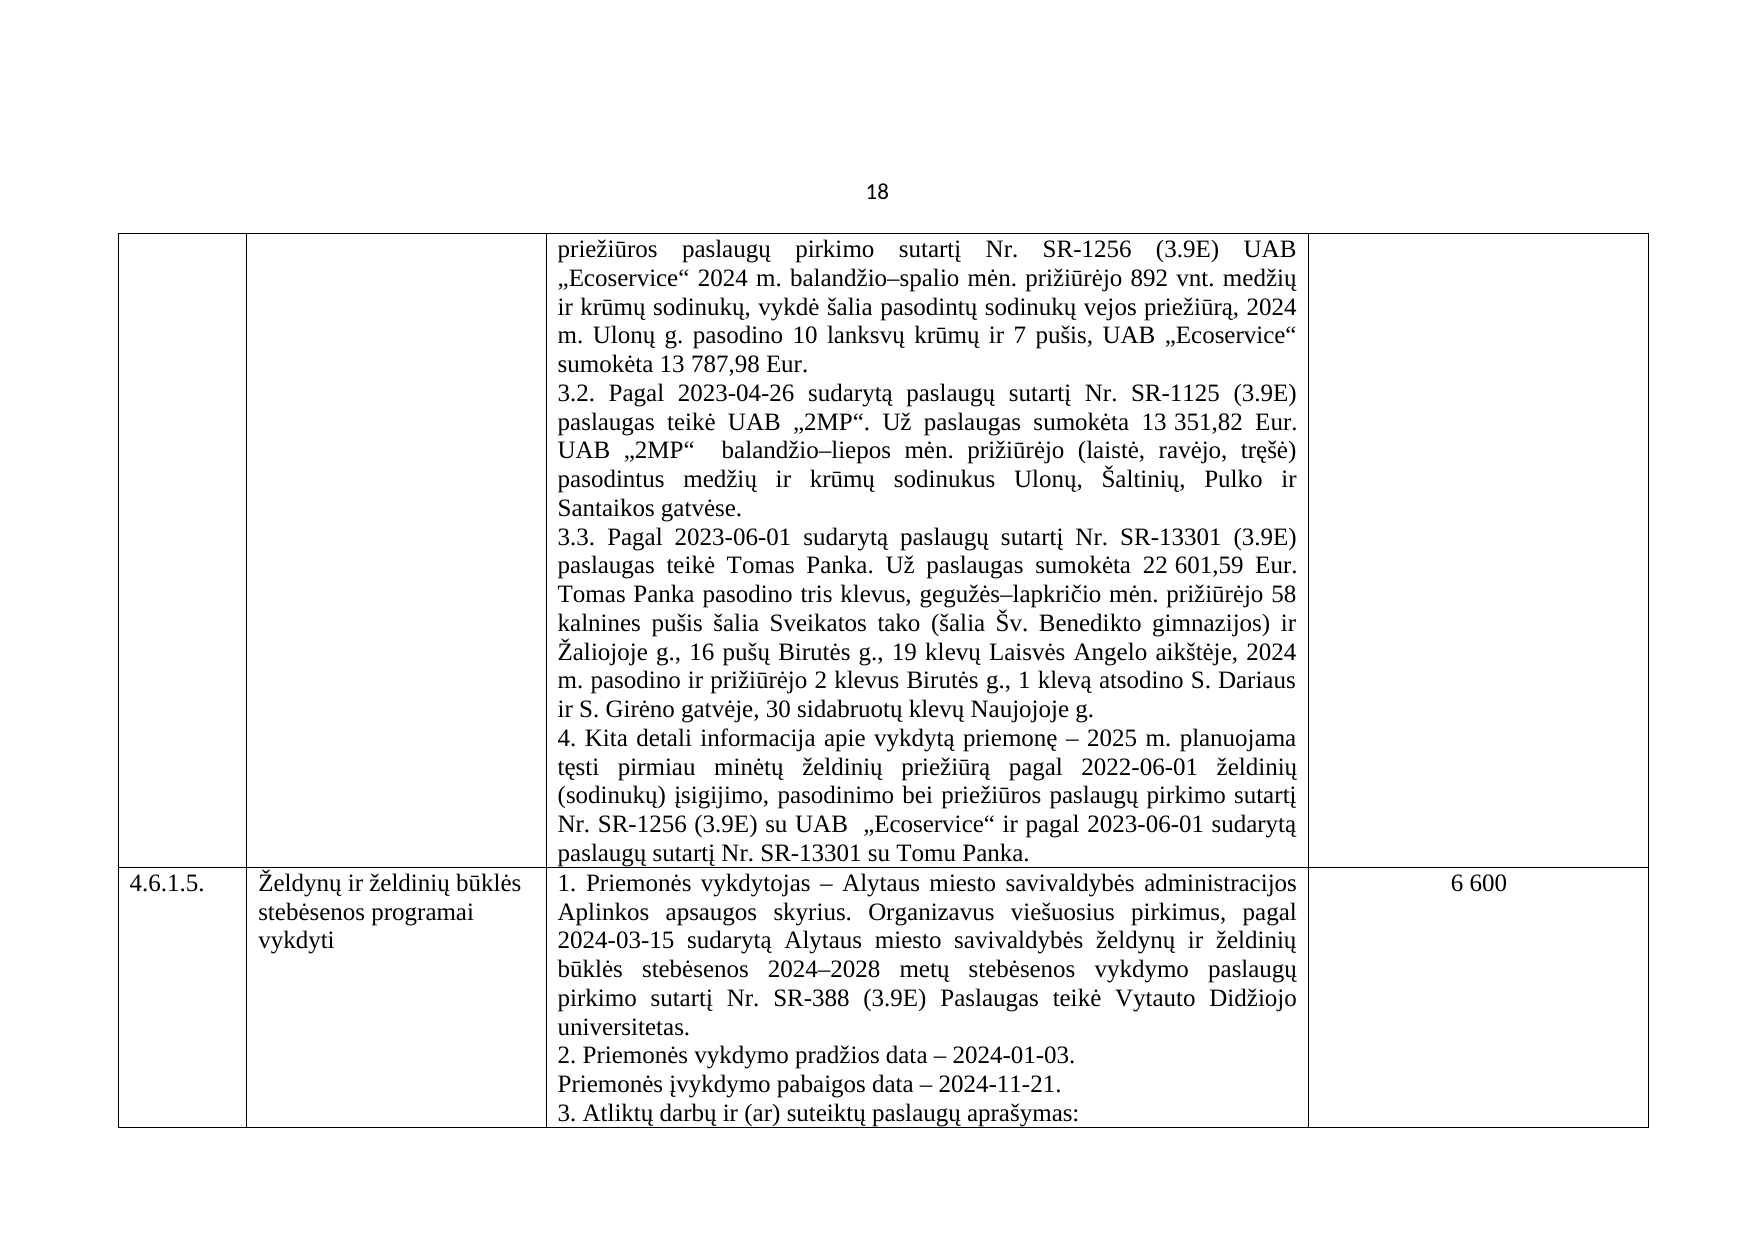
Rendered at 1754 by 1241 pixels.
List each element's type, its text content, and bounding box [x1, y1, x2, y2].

table_cell [119, 234, 246, 867]
table_cell 1. Priemonės vykdytojas – Alytaus miesto savivaldybės administracijos Aplinkos apsaugos skyrius. Organizavus viešuosius pirkimus, pagal 2024-03-15 sudarytą Alytaus miesto savivaldybės želdynų ir želdinių būklės stebėsenos 2024–2028 metų stebėsenos vykdymo paslaugų pirkimo sutartį Nr. SR-388 (3.9E) Paslaugas teikė Vytauto Didžiojo universitetas. 2. Priemonės vykdymo pradžios data – 2024-01-03. Priemonės įvykdymo pabaigos data – 2024-11-21. 3. Atliktų darbų ir (ar) suteiktų paslaugų aprašymas: [547, 868, 1308, 1127]
table_cell priežiūros paslaugų pirkimo sutartį Nr. SR-1256 (3.9E) UAB „Ecoservice“ 2024 m. balandžio–spalio mėn. prižiūrėjo 892 vnt. medžių ir krūmų sodinukų, vykdė šalia pasodintų sodinukų vejos priežiūrą, 2024 m. Ulonų g. pasodino 10 lanksvų krūmų ir 7 pušis, UAB „Ecoservice“ sumokėta 13 787,98 Eur. 3.2. Pagal 2023-04-26 sudarytą paslaugų sutartį Nr. SR-1125 (3.9E) paslaugas teikė UAB „2MP“. Už paslaugas sumokėta 13 351,82 Eur. UAB „2MP“ balandžio–liepos mėn. prižiūrėjo (laistė, ravėjo, tręšė) pasodintus medžių ir krūmų sodinukus Ulonų, Šaltinių, Pulko ir Santaikos gatvėse. 3.3. Pagal 2023-06-01 sudarytą paslaugų sutartį Nr. SR-13301 (3.9E) paslaugas teikė Tomas Panka. Už paslaugas sumokėta 22 601,59 Eur. Tomas Panka pasodino tris klevus, gegužės–lapkričio mėn. prižiūrėjo 58 kalnines pušis šalia Sveikatos tako (šalia Šv. Benedikto gimnazijos) ir Žaliojoje g., 16 pušų Birutės g., 19 klevų Laisvės Angelo aikštėje, 2024 m. pasodino ir prižiūrėjo 2 klevus Birutės g., 1 klevą atsodino S. Dariaus ir S. Girėno gatvėje, 30 sidabruotų klevų Naujojoje g. 4. Kita detali informacija apie vykdytą priemonę – 2025 m. planuojama tęsti pirmiau minėtų želdinių priežiūrą pagal 2022-06-01 želdinių (sodinukų) įsigijimo, pasodinimo bei priežiūros paslaugų pirkimo sutartį Nr. SR-1256 (3.9E) su UAB „Ecoservice“ ir pagal 2023-06-01 sudarytą paslaugų sutartį Nr. SR-13301 su Tomu Panka. [547, 234, 1308, 867]
table_cell Želdynų ir želdinių būklės stebėsenos programai vykdyti [247, 868, 546, 1127]
table_cell 4.6.1.5. [119, 868, 246, 1127]
table_cell [1309, 234, 1648, 867]
table_cell 6 600 [1309, 868, 1648, 1127]
table_cell [247, 234, 546, 867]
